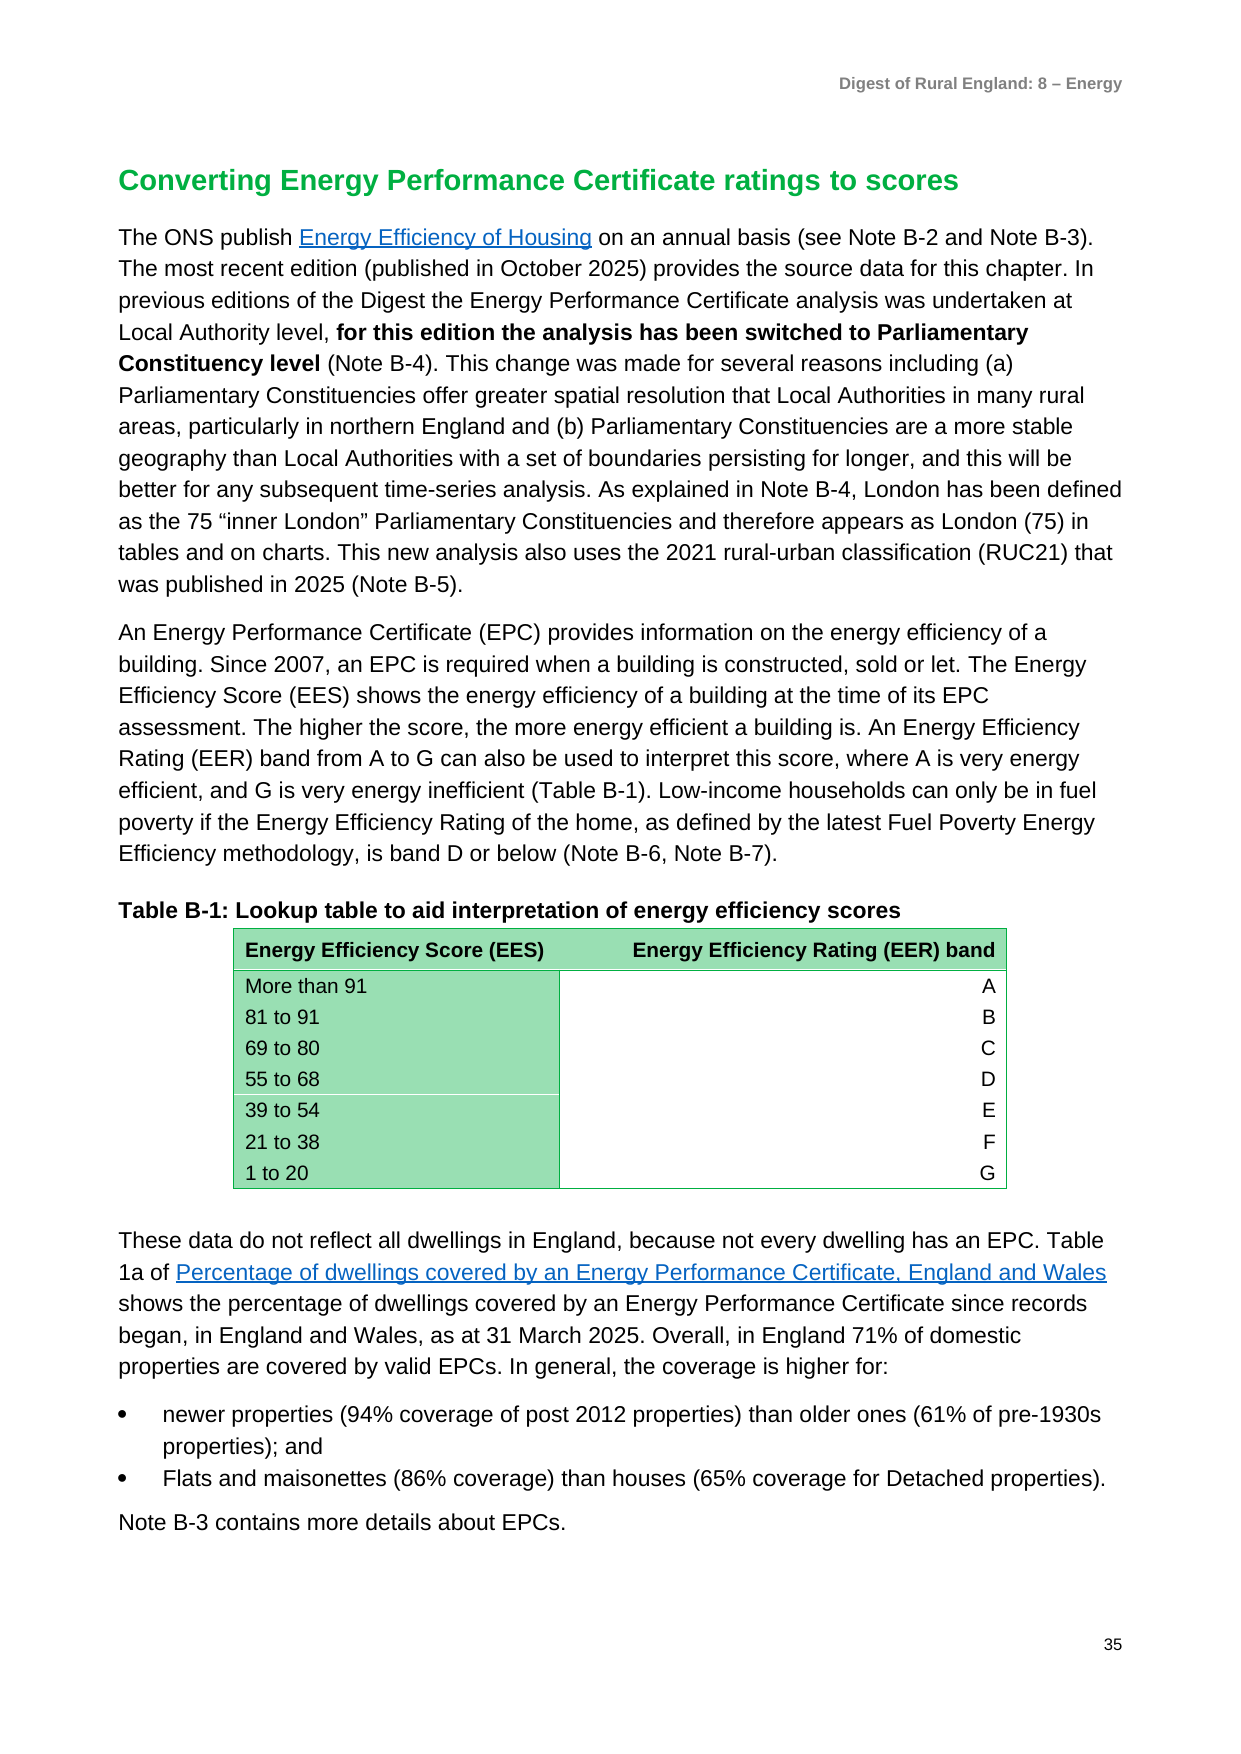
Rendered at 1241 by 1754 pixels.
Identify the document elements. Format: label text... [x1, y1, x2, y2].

table_cell 39 to 54 [234, 1095, 559, 1126]
text Note B-3 contains more details about EPCs. [118, 1508, 1122, 1535]
table_cell 55 to 68 [234, 1063, 559, 1094]
table_cell D [560, 1063, 1006, 1094]
table_cell E [560, 1095, 1006, 1126]
text These data do not reflect all dwellings in England, because not every dwelling has an EPC. Table 1a of Percentage of dwellings covered by an Energy Performance Certificate, England and Wales shows the percentage of dwellings covered by an Energy Performance Certificate since records began, in England and Wales, as at 31 March 2025. Overall, in England 71% of domestic properties are covered by valid EPCs. In general, the coverage is higher for: [118, 1227, 1122, 1379]
table_cell More than 91 [234, 971, 559, 1001]
subtitle Converting Energy Performance Certificate ratings to scores [118, 163, 1122, 196]
table_header Energy Efficiency Score (EES) [234, 929, 560, 969]
table_header Energy Efficiency Rating (EER) band [560, 929, 1006, 969]
table_cell G [560, 1157, 1006, 1188]
table_cell A [560, 971, 1006, 1001]
table_cell C [560, 1032, 1006, 1063]
list Flats and maisonettes (86% coverage) than houses (65% coverage for Detached properties). [118, 1464, 1122, 1491]
text An Energy Performance Certificate (EPC) provides information on the energy efficiency of a building. Since 2007, an EPC is required when a building is constructed, sold or let. The Energy Efficiency Score (EES) shows the energy efficiency of a building at the time of its EPC assessment. The higher the score, the more energy efficient a building is. An Energy Efficiency Rating (EER) band from A to G can also be used to interpret this score, where A is very energy efficient, and G is very energy inefficient (Table B‑1). Low-income households can only be in fuel poverty if the Energy Efficiency Rating of the home, as defined by the latest Fuel Poverty Energy Efficiency methodology, is band D or below (Note B-6, Note B-7). [118, 619, 1122, 866]
table_cell 81 to 91 [234, 1001, 559, 1032]
list newer properties (94% coverage of post 2012 properties) than older ones (61% of pre-1930s properties); and [118, 1401, 1122, 1459]
text Table B‑1: Lookup table to aid interpretation of energy efficiency scores [118, 897, 1122, 923]
table_cell F [560, 1126, 1006, 1157]
table_cell B [560, 1001, 1006, 1032]
text The ONS publish Energy Efficiency of Housing on an annual basis (see Note B-2 and Note B-3). The most recent edition (published in October 2025) provides the source data for this chapter. In previous editions of the Digest the Energy Performance Certificate analysis was undertaken at Local Authority level, for this edition the analysis has been switched to Parliamentary Constituency level (Note B-4). This change was made for several reasons including (a) Parliamentary Constituencies offer greater spatial resolution that Local Authorities in many rural areas, particularly in northern England and (b) Parliamentary Constituencies are a more stable geography than Local Authorities with a set of boundaries persisting for longer, and this will be better for any subsequent time-series analysis. As explained in Note B-4, London has been defined as the 75 “inner London” Parliamentary Constituencies and therefore appears as London (75) in tables and on charts. This new analysis also uses the 2021 rural-urban classification (RUC21) that was published in 2025 (Note B-5). [118, 224, 1122, 597]
table_cell 69 to 80 [234, 1032, 559, 1063]
table_cell 21 to 38 [234, 1126, 559, 1157]
table_cell 1 to 20 [234, 1157, 559, 1188]
